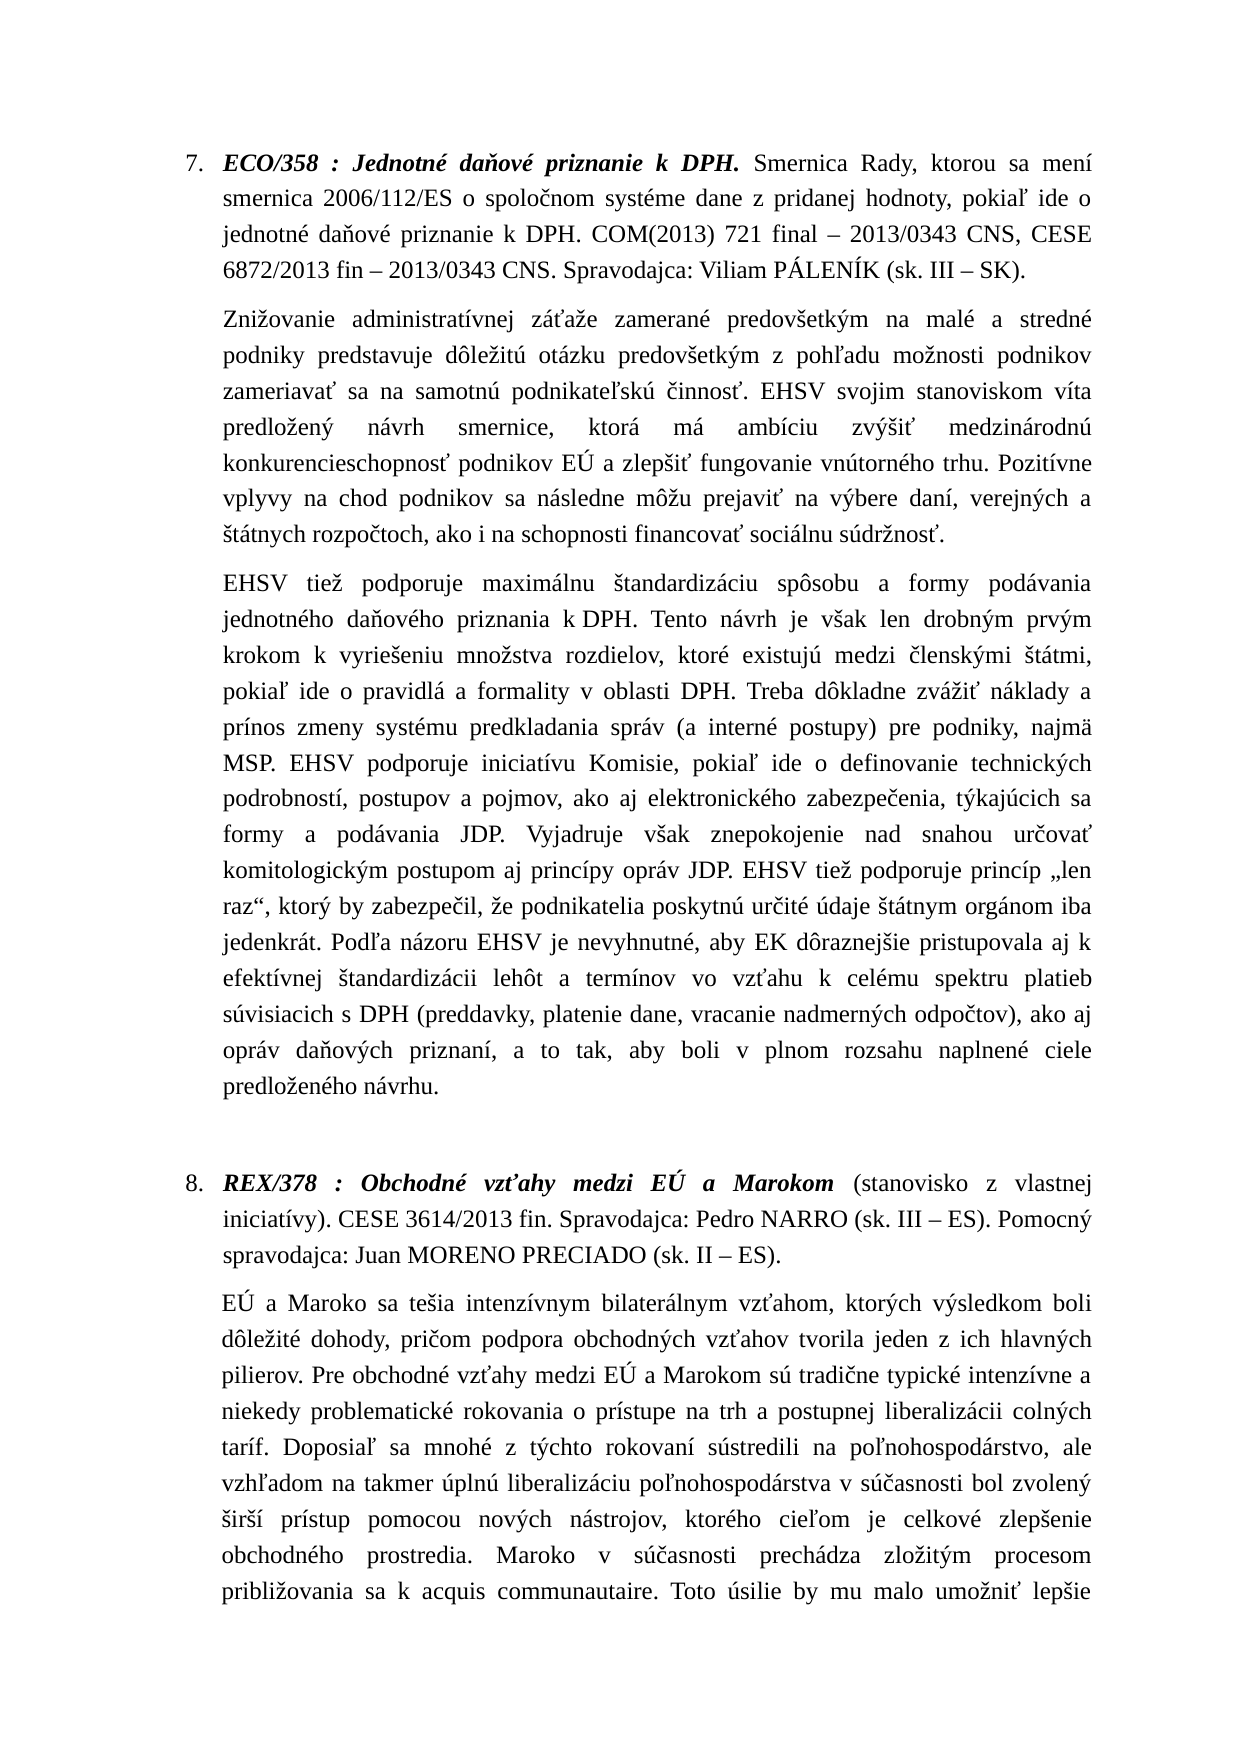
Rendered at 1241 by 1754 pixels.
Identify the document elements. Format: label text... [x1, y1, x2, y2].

list REX/378 : Obchodné vzťahy medzi EÚ a Marokom (stanovisko z vlastnej iniciatívy). CESE 3614/2013 fin. Spravodajca: Pedro NARRO (sk. III – ES). Pomocný spravodajca: Juan MORENO PRECIADO (sk. II – ES). [185, 1168, 1093, 1268]
text Znižovanie administratívnej záťaže zamerané predovšetkým na malé a stredné podniky predstavuje dôležitú otázku predovšetkým z pohľadu možnosti podnikov zameriavať sa na samotnú podnikateľskú činnosť. EHSV svojim stanoviskom víta predložený návrh smernice, ktorá má ambíciu zvýšiť medzinárodnú konkurencieschopnosť podnikov EÚ a zlepšiť fungovanie vnútorného trhu. Pozitívne vplyvy na chod podnikov sa následne môžu prejaviť na výbere daní, verejných a štátnych rozpočtoch, ako i na schopnosti financovať sociálnu súdržnosť. [223, 304, 1093, 548]
text EHSV tiež podporuje maximálnu štandardizáciu spôsobu a formy podávania jednotného daňového priznania k DPH. Tento návrh je však len drobným prvým krokom k vyriešeniu množstva rozdielov, ktoré existujú medzi členskými štátmi, pokiaľ ide o pravidlá a formality v oblasti DPH. Treba dôkladne zvážiť náklady a prínos zmeny systému predkladania správ (a interné postupy) pre podniky, najmä MSP. EHSV podporuje iniciatívu Komisie, pokiaľ ide o definovanie technických podrobností, postupov a pojmov, ako aj elektronického zabezpečenia, týkajúcich sa formy a podávania JDP. Vyjadruje však znepokojenie nad snahou určovať komitologickým postupom aj princípy opráv JDP. EHSV tiež podporuje princíp „len raz“, ktorý by zabezpečil, že podnikatelia poskytnú určité údaje štátnym orgánom iba jedenkrát. Podľa názoru EHSV je nevyhnutné, aby EK dôraznejšie pristupovala aj k efektívnej štandardizácii lehôt a termínov vo vzťahu k celému spektru platieb súvisiacich s DPH (preddavky, platenie dane, vracanie nadmerných odpočtov), ako aj opráv daňových priznaní, a to tak, aby boli v plnom rozsahu naplnené ciele predloženého návrhu. [223, 568, 1093, 1100]
text EÚ a Maroko sa tešia intenzívnym bilaterálnym vzťahom, ktorých výsledkom boli dôležité dohody, pričom podpora obchodných vzťahov tvorila jeden z ich hlavných pilierov. Pre obchodné vzťahy medzi EÚ a Marokom sú tradične typické intenzívne a niekedy problematické rokovania o prístupe na trh a postupnej liberalizácii colných taríf. Doposiaľ sa mnohé z týchto rokovaní sústredili na poľnohospodárstvo, ale vzhľadom na takmer úplnú liberalizáciu poľnohospodárstva v súčasnosti bol zvolený širší prístup pomocou nových nástrojov, ktorého cieľom je celkové zlepšenie obchodného prostredia. Maroko v súčasnosti prechádza zložitým procesom približovania sa k acquis communautaire. Toto úsilie by mu malo umožniť lepšie [221, 1288, 1093, 1604]
list ECO/358 : Jednotné daňové priznanie k DPH. Smernica Rady, ktorou sa mení smernica 2006/112/ES o spoločnom systéme dane z pridanej hodnoty, pokiaľ ide o jednotné daňové priznanie k DPH. COM(2013) 721 final – 2013/0343 CNS, CESE 6872/2013 fin – 2013/0343 CNS. Spravodajca: Viliam PÁLENÍK (sk. III – SK). [185, 148, 1093, 284]
